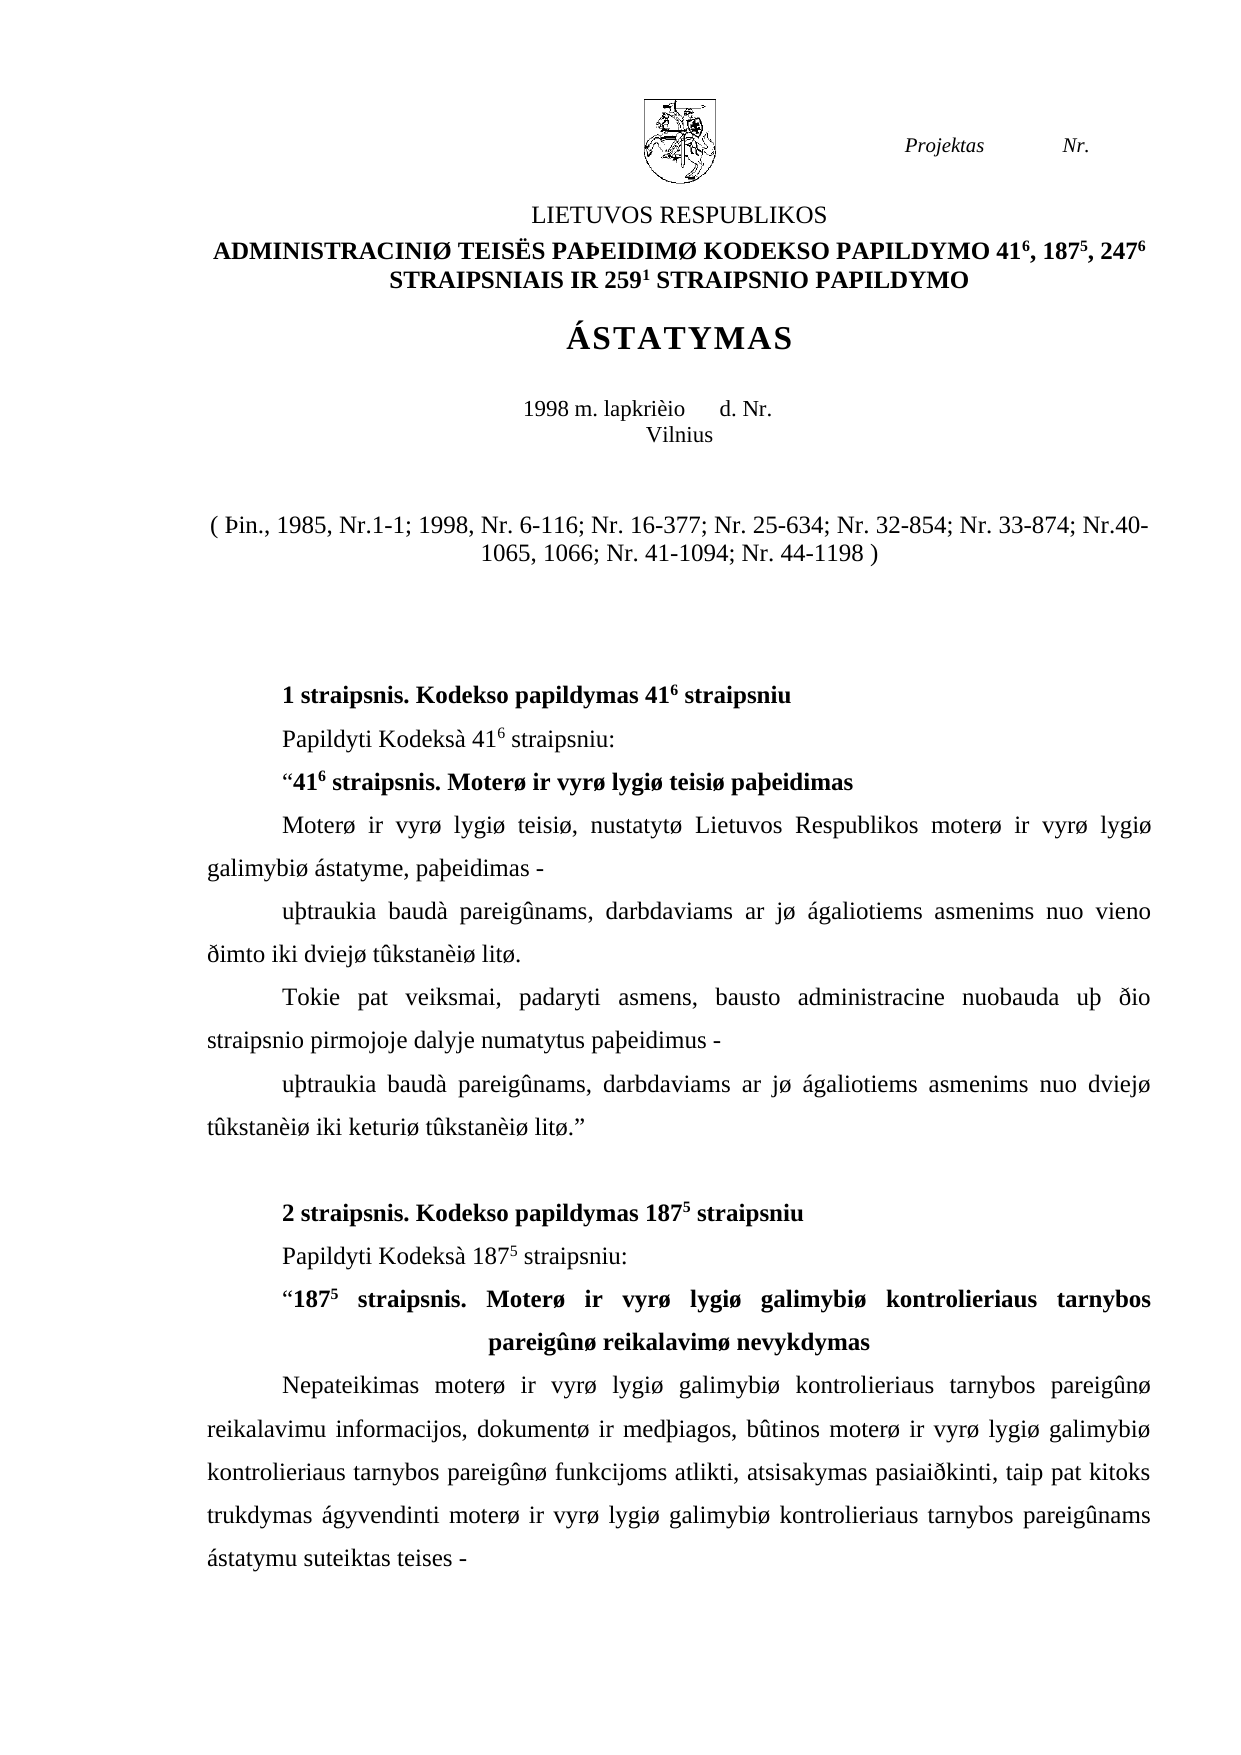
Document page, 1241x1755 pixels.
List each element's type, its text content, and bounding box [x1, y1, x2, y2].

text uþtraukia baudà pareigûnams, darbdaviams ar jø ágaliotiems asmenims nuo dviejø tûkstanèiø iki keturiø tûkstanèiø litø.” [207, 1069, 1152, 1141]
text Papildyti Kodeksà 1875 straipsniu: [207, 1241, 1152, 1270]
text ÁSTATYMAS [207, 318, 1152, 356]
text “1875 straipsnis. Moterø ir vyrø lygiø galimybiø kontrolieriaus tarnybos pareigûnø reikalavimø nevykdymas [282, 1284, 1152, 1356]
text 1998 m. lapkrièio d. Nr. Vilnius [207, 395, 1152, 447]
text Tokie pat veiksmai, padaryti asmens, bausto administracine nuobauda uþ ðio straipsnio pirmojoje dalyje numatytus paþeidimus - [207, 982, 1152, 1054]
text Nepateikimas moterø ir vyrø lygiø galimybiø kontrolieriaus tarnybos pareigûnø reikalavimu informacijos, dokumentø ir medþiagos, bûtinos moterø ir vyrø lygiø galimybiø kontrolieriaus tarnybos pareigûnø funkcijoms atlikti, atsisakymas pasiaiðkinti, taip pat kitoks trukdymas ágyvendinti moterø ir vyrø lygiø galimybiø kontrolieriaus tarnybos pareigûnams ástatymu suteiktas teises - [207, 1371, 1152, 1572]
text Papildyti Kodeksà 416 straipsniu: [207, 724, 1152, 752]
text ( Þin., 1985, Nr.1-1; 1998, Nr. 6-116; Nr. 16-377; Nr. 25-634; Nr. 32-854; Nr. 33-874; Nr.40-1065, 1066; Nr. 41-1094; Nr. 44-1198 ) [207, 510, 1152, 567]
text uþtraukia baudà pareigûnams, darbdaviams ar jø ágaliotiems asmenims nuo vieno ðimto iki dviejø tûkstanèiø litø. [207, 896, 1152, 968]
text ADMINISTRACINIØ TEISËS PAÞEIDIMØ KODEKSO PAPILDYMO 416, 1875, 2476 STRAIPSNIAIS IR 2591 STRAIPSNIO PAPILDYMO [207, 236, 1152, 294]
text 2 straipsnis. Kodekso papildymas 1875 straipsniu [207, 1198, 1152, 1227]
text LIETUVOS RESPUBLIKOS [207, 90, 1152, 229]
text Moterø ir vyrø lygiø teisiø, nustatytø Lietuvos Respublikos moterø ir vyrø lygiø galimybiø ástatyme, paþeidimas - [207, 810, 1152, 882]
text “416 straipsnis. Moterø ir vyrø lygiø teisiø paþeidimas [282, 767, 1152, 796]
text 1 straipsnis. Kodekso papildymas 416 straipsniu [207, 681, 1152, 709]
text Projektas Nr. [749, 133, 1149, 157]
